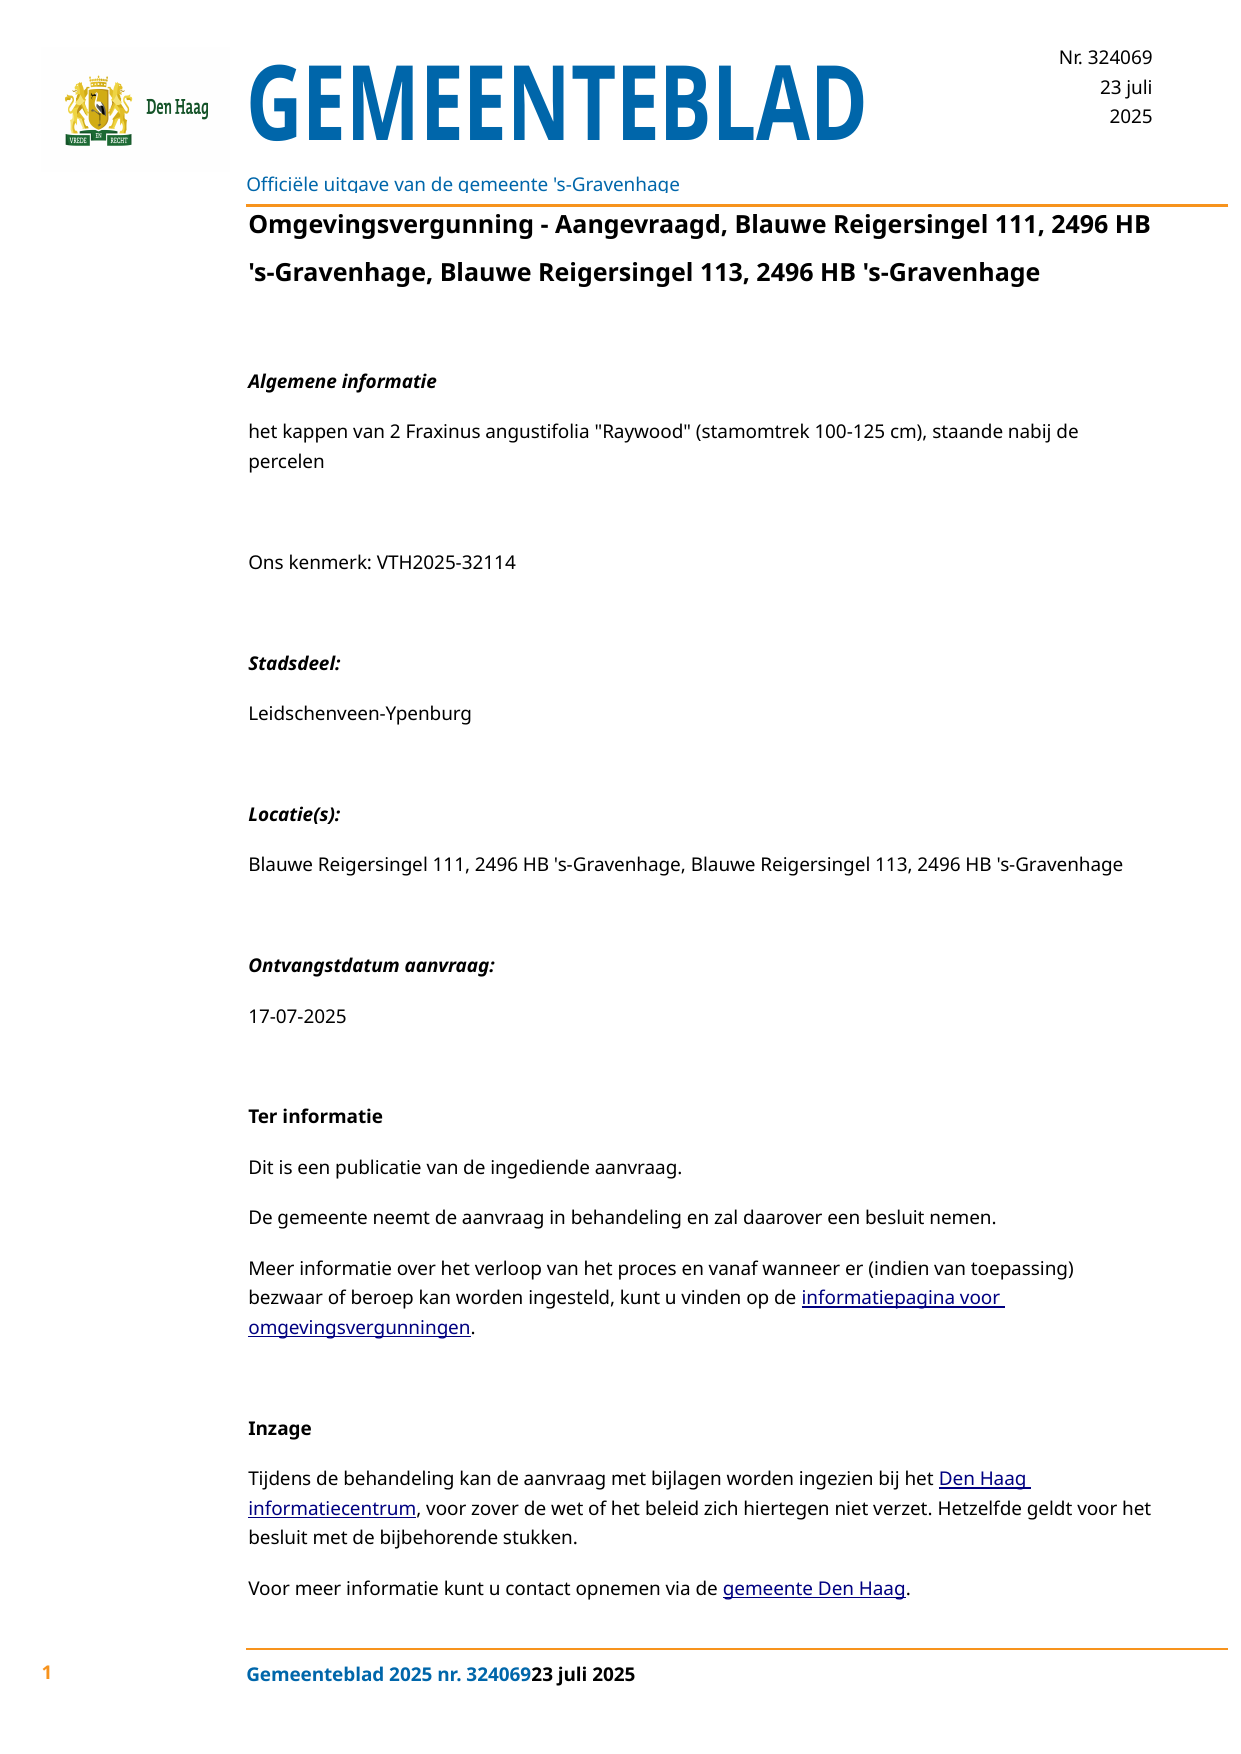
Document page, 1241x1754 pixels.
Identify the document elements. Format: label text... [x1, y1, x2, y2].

text Blauwe Reigersingel 111, 2496 HB 's-Gravenhage, Blauwe Reigersingel 113, 2496 HB 's-Gravenhage [248, 852, 1152, 877]
text Voor meer informatie kunt u contact opnemen via de gemeente Den Haag. [248, 1575, 1152, 1601]
text Locatie(s): [248, 801, 1152, 827]
text Meer informatie over het verloop van het proces en vanaf wanneer er (indien van toepassing) bezwaar of beroep kan worden ingesteld, kunt u vinden op de informatiepagina voor omgevingsvergunningen. [248, 1255, 1152, 1340]
text 17-07-2025 [248, 1003, 1152, 1029]
text Tijdens de behandeling kan de aanvraag met bijlagen worden ingezien bij het Den Haag informatiecentrum, voor zover de wet of het beleid zich hiertegen niet verzet. Hetzelfde geldt voor het besluit met de bijbehorende stukken. [248, 1465, 1152, 1550]
text Ons kenmerk: VTH2025-32114 [248, 549, 1152, 575]
text Ontvangstdatum aanvraag: [248, 952, 1152, 978]
text het kappen van 2 Fraxinus angustifolia "Raywood" (stamomtrek 100-125 cm), staande nabij de percelen [248, 419, 1152, 474]
text Leidschenveen-Ypenburg [248, 700, 1152, 726]
text Inzage [248, 1415, 1152, 1441]
text Algemene informatie [248, 368, 1152, 394]
text Ter informatie [248, 1104, 1152, 1129]
picture [41, 47, 231, 172]
text Stadsdeel: [248, 650, 1152, 676]
text Dit is een publicatie van de ingediende aanvraag. [248, 1154, 1152, 1180]
text De gemeente neemt de aanvraag in behandeling en zal daarover een besluit nemen. [248, 1204, 1152, 1230]
text Omgevingsvergunning - Aangevraagd, Blauwe Reigersingel 111, 2496 HB 's-Gravenhage, Blauwe Reigersingel 113, 2496 HB 's-Gravenhage [248, 207, 1152, 288]
